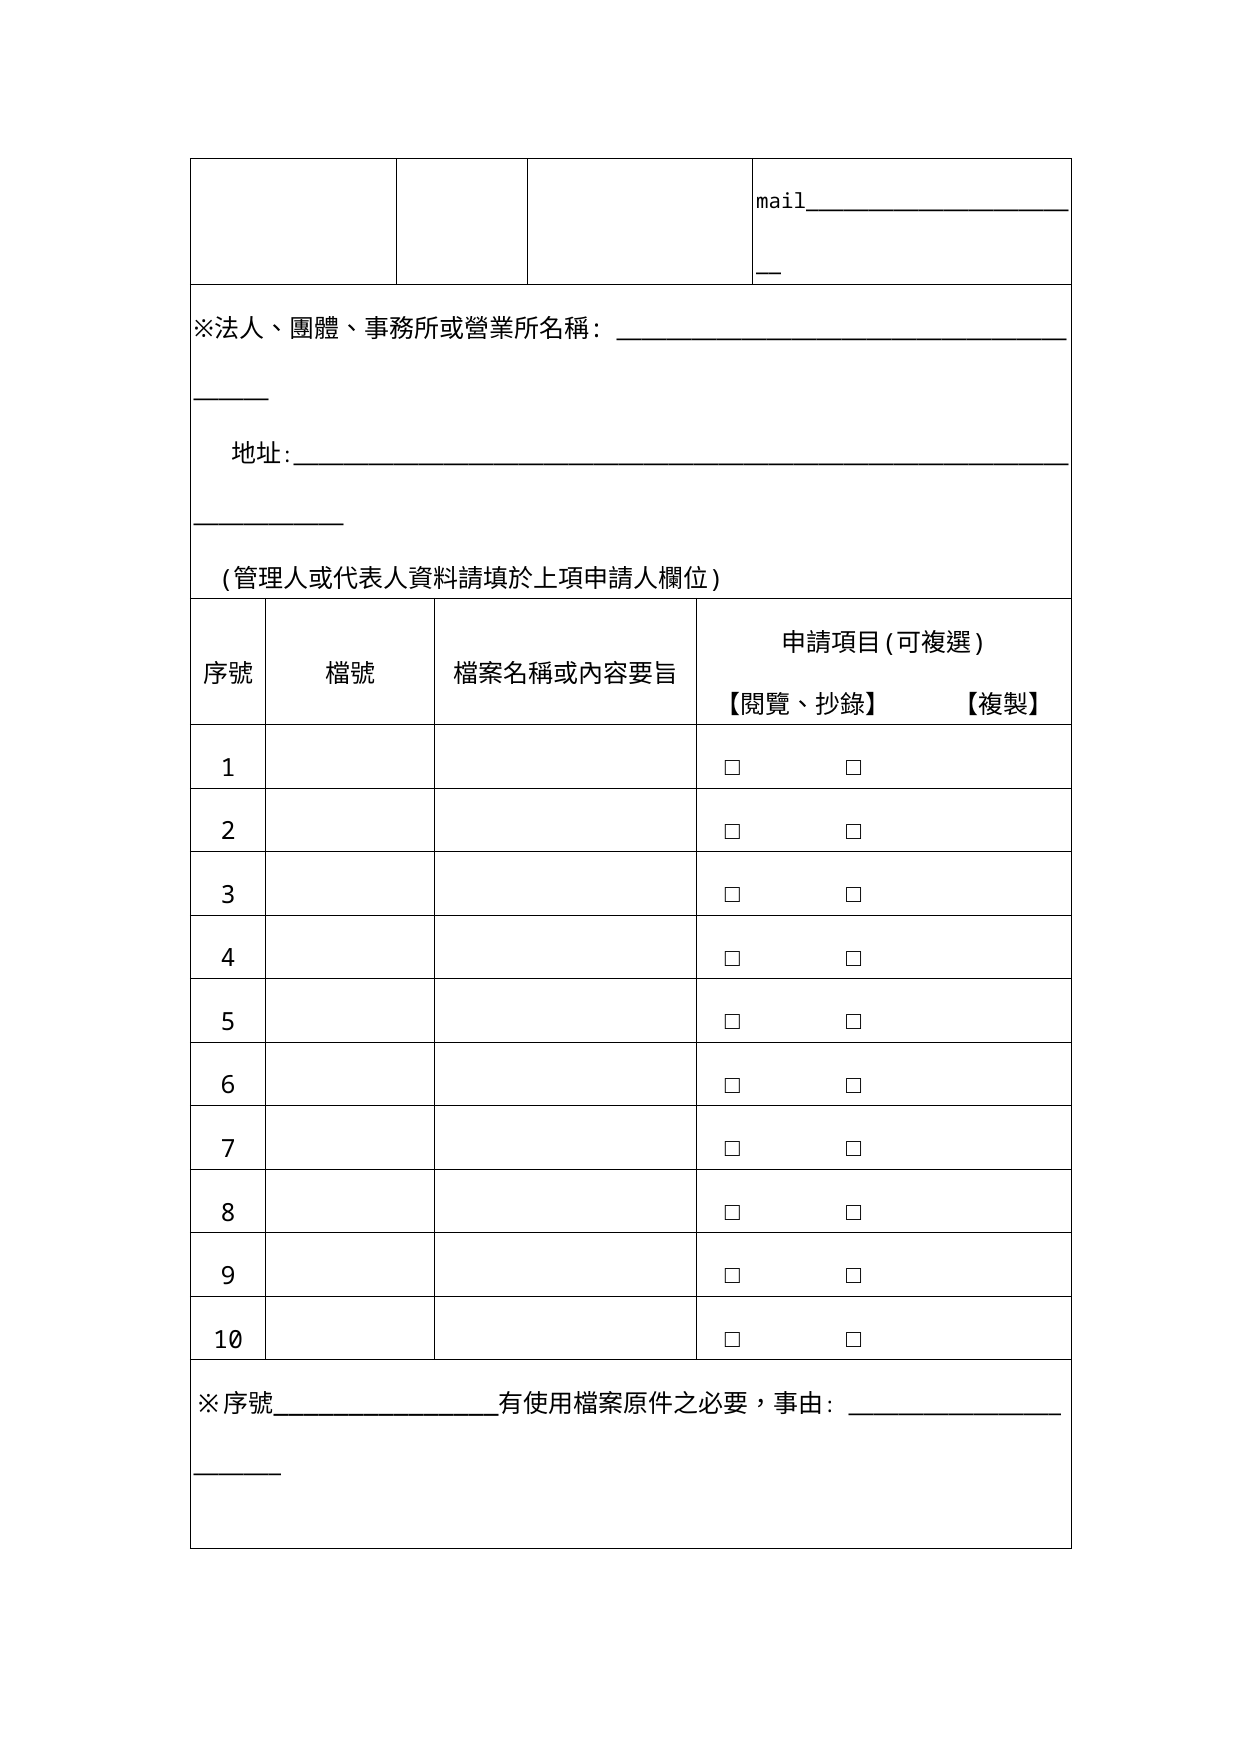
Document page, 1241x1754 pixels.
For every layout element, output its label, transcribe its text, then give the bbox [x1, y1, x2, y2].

table_cell [528, 159, 752, 284]
table_cell □ □ [697, 1170, 1071, 1232]
table_cell □ □ [697, 979, 1071, 1042]
table_cell 檔案名稱或內容要旨 [435, 599, 696, 724]
table_cell 7 [191, 1106, 265, 1169]
table_cell 申請項目(可複選) 【閱覽、抄錄】 【複製】 [697, 599, 1071, 724]
table_cell [266, 1233, 434, 1296]
table_cell [435, 1170, 696, 1232]
table_cell 4 [191, 916, 265, 978]
table_cell [266, 1170, 434, 1232]
table_cell □ □ [697, 916, 1071, 978]
table_cell [435, 789, 696, 851]
table_cell [435, 1043, 696, 1105]
table_cell [266, 979, 434, 1042]
table_cell 3 [191, 852, 265, 914]
table_cell □ □ [697, 1297, 1071, 1359]
table_cell [435, 979, 696, 1042]
table_cell 9 [191, 1233, 265, 1296]
table_cell 1 [191, 725, 265, 787]
table_cell [266, 1043, 434, 1105]
table_cell □ □ [697, 1106, 1071, 1169]
table_cell [266, 1106, 434, 1169]
table_cell 檔號 [266, 599, 434, 724]
table_cell 10 [191, 1297, 265, 1359]
table_cell [266, 916, 434, 978]
table_cell mail_______________________ [753, 159, 1071, 284]
table_cell [435, 1297, 696, 1359]
table_cell [266, 1297, 434, 1359]
table_cell □ □ [697, 1233, 1071, 1296]
table_cell 2 [191, 789, 265, 851]
table_cell 序號 [191, 599, 265, 724]
table_cell □ □ [697, 852, 1071, 914]
table_cell [435, 1106, 696, 1169]
table_cell [435, 1233, 696, 1296]
table_cell ※序號_______________有使用檔案原件之必要，事由: ________________________ [191, 1360, 1071, 1548]
table_cell 5 [191, 979, 265, 1042]
table_cell [435, 725, 696, 787]
table_cell [266, 852, 434, 914]
table_cell □ □ [697, 789, 1071, 851]
table_cell [266, 725, 434, 787]
table_cell [397, 159, 527, 284]
table_cell □ □ [697, 1043, 1071, 1105]
table_cell [435, 916, 696, 978]
table_cell [266, 789, 434, 851]
table_cell 8 [191, 1170, 265, 1232]
table_cell ※法人、團體、事務所或營業所名稱: __________________________________________ 地址:__________________________________________________________________________ (管理人或代表人資料請填於上項申請人欄位) [191, 285, 1071, 598]
table_cell □ □ [697, 725, 1071, 787]
table_cell 6 [191, 1043, 265, 1105]
table_cell [435, 852, 696, 914]
table_cell [191, 159, 396, 284]
